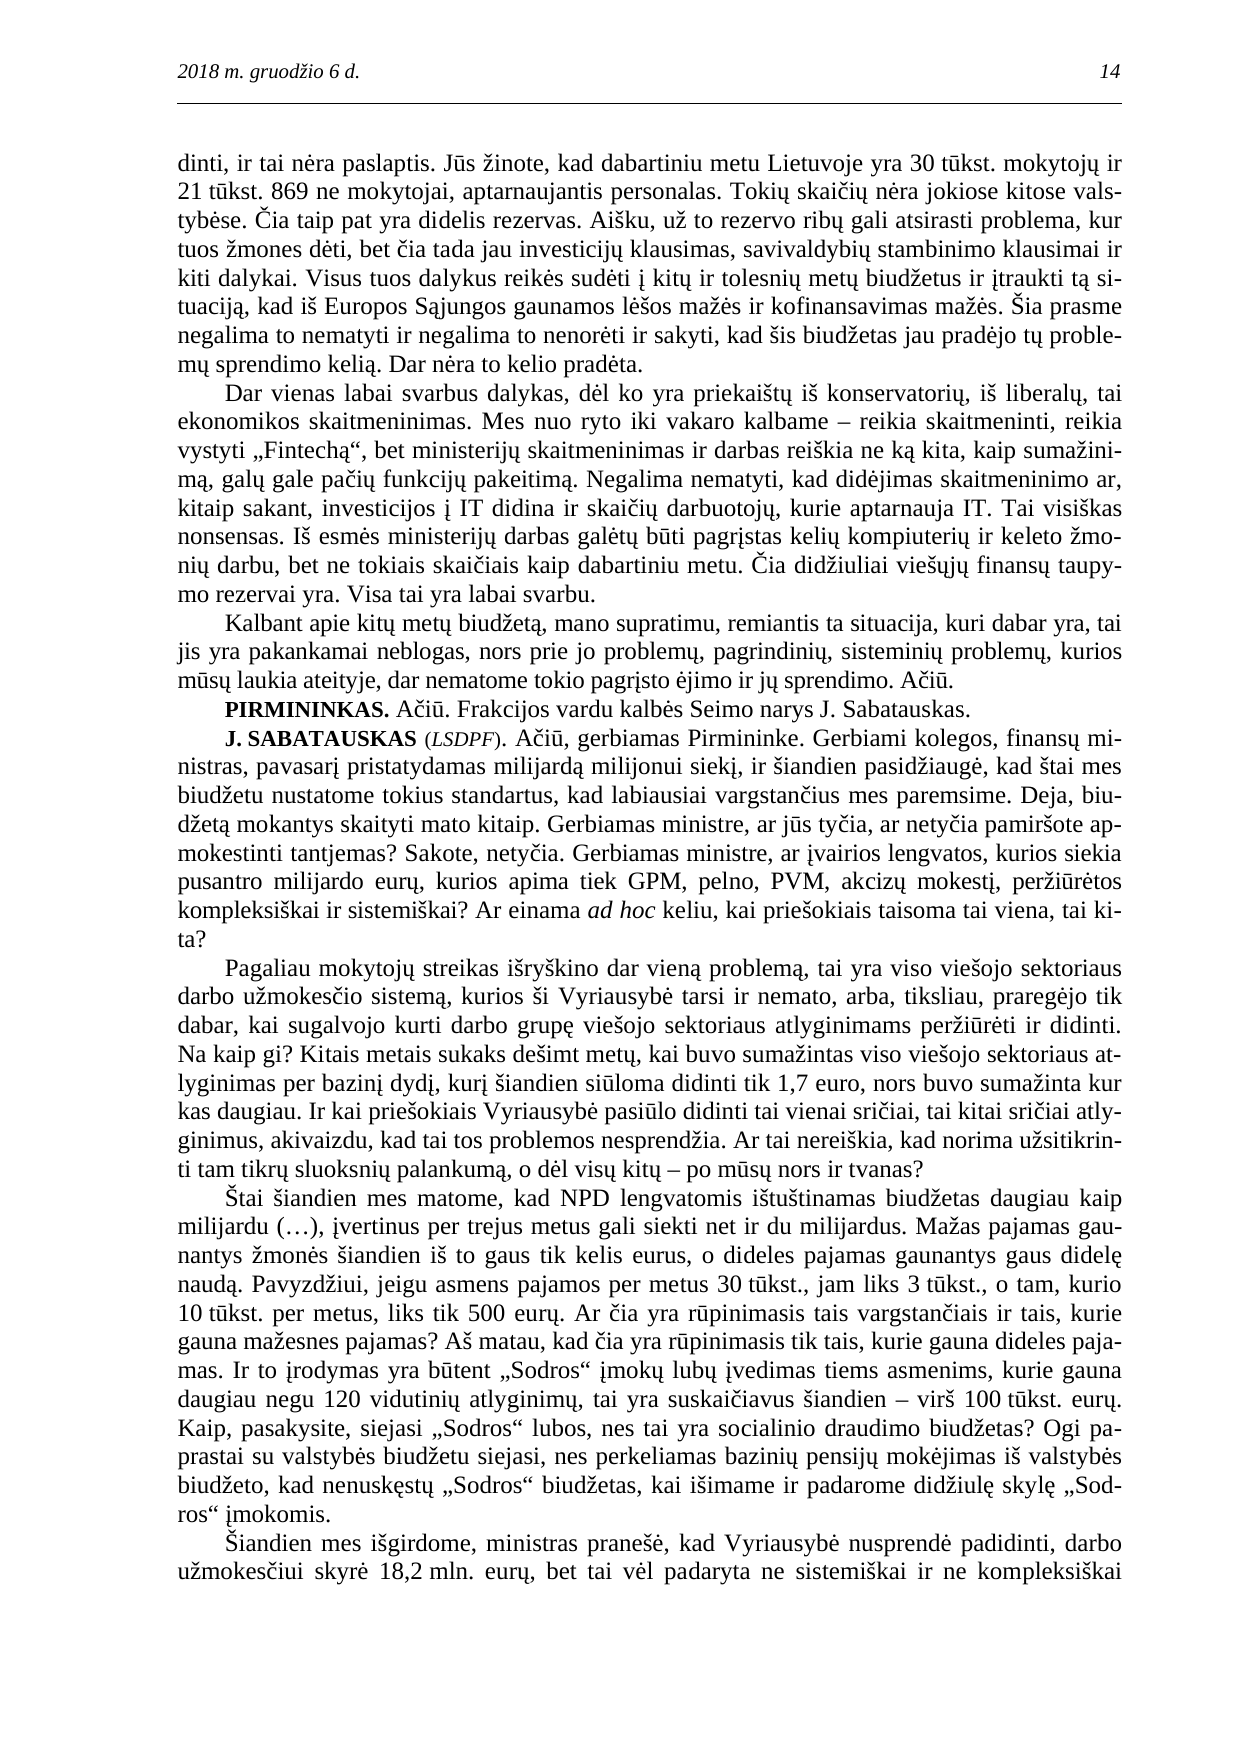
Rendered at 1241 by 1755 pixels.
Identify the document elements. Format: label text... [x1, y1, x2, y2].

text Dar vie­nas la­bai svar­bus da­ly­kas, dėl ko yra prie­kaiš­tų iš kon­ser­va­to­rių, iš li­be­ra­lų, tai eko­no­mi­kos skait­me­ni­ni­mas. Mes nuo ry­to iki va­ka­ro kal­ba­me – rei­kia skait­me­nin­ti, rei­kia vys­ty­ti „Fin­te­chą“, bet mi­nis­te­ri­jų skait­me­ni­ni­mas ir dar­bas reiš­kia ne ką ki­ta, kaip su­ma­ži­ni­mą, ga­lų ga­le pa­čių funk­ci­jų pa­kei­ti­mą. Ne­ga­li­ma ne­ma­ty­ti, kad di­dė­ji­mas skait­me­ni­ni­mo ar, ki­taip sa­kant, in­ves­ti­ci­jos į IT di­di­na ir skai­čių dar­buo­to­jų, ku­rie ap­tar­nau­ja IT. Tai vi­siš­kas non­sen­sas. Iš es­mės mi­nis­te­ri­jų dar­bas ga­lė­tų bū­ti pa­grįs­tas ke­lių kom­piu­te­rių ir ke­le­to žmo­nių dar­bu, bet ne to­kiais skai­čiais kaip da­bar­ti­niu me­tu. Čia di­džiu­liai vie­šų­jų fi­nan­sų tau­py­mo re­zer­vai yra. Vi­sa tai yra la­bai svar­bu. [177, 378, 1122, 608]
text Pa­ga­liau mo­ky­to­jų strei­kas iš­ryš­ki­no dar vie­ną pro­ble­mą, tai yra vi­so vie­šo­jo sek­to­riaus dar­bo už­mo­kes­čio sis­te­mą, ku­rios ši Vy­riau­sy­bė tar­si ir ne­ma­to, ar­ba, tiks­liau, pra­re­gė­jo tik da­bar, kai su­gal­vo­jo kur­ti dar­bo gru­pę vie­šo­jo sek­to­riaus at­ly­gi­ni­mams per­žiū­rė­ti ir di­din­ti. Na kaip gi? Ki­tais me­tais su­kaks de­šimt me­tų, kai bu­vo su­ma­žin­tas vi­so vie­šo­jo sek­to­riaus at­ly­gi­ni­mas per ba­zi­nį dy­dį, ku­rį šian­dien siū­lo­ma di­din­ti tik 1,7 eu­ro, nors bu­vo su­ma­žin­ta kur kas dau­giau. Ir kai prie­šo­kiais Vy­riau­sy­bė pa­siū­lo di­din­ti tai vie­nai sri­čiai, tai ki­tai sri­čiai at­ly­gi­ni­mus, aki­vaiz­du, kad tai tos pro­ble­mos ne­spren­džia. Ar tai ne­reiš­kia, kad no­ri­ma už­si­tik­rin­ti tam tik­rų sluoks­nių pa­lan­ku­mą, o dėl vi­sų ki­tų – po mū­sų nors ir tva­nas? [177, 953, 1122, 1183]
text Kal­bant apie ki­tų me­tų biu­dže­tą, ma­no su­pra­ti­mu, re­mian­tis ta si­tu­a­ci­ja, ku­ri da­bar yra, tai jis yra pa­kan­ka­mai ne­blo­gas, nors prie jo pro­ble­mų, pa­grin­di­nių, sis­te­mi­nių pro­ble­mų, ku­rios mū­sų lau­kia at­ei­ty­je, dar ne­ma­tome to­kio pa­grįs­to ėji­mo ir jų spren­di­mo. Ačiū. [177, 608, 1122, 694]
text din­ti, ir tai nė­ra pa­slap­tis. Jūs ži­no­te, kad da­bar­ti­niu me­tu Lie­tu­vo­je yra 30 tūkst. mo­ky­to­jų ir 21 tūkst. 869 ne mo­ky­to­jai, ap­tar­nau­jan­tis per­so­na­las. To­kių skai­čių nė­ra jo­kio­se ki­to­se vals­ty­bė­se. Čia taip pat yra di­de­lis re­zer­vas. Aiš­ku, už to re­zer­vo ri­bų ga­li at­si­ras­ti pro­ble­ma, kur tuos žmo­nes dė­ti, bet čia ta­da jau in­ves­ti­ci­jų klau­si­mas, sa­vi­val­dy­bių stam­bi­ni­mo klau­si­mai ir ki­ti da­ly­kai. Vi­sus tuos da­ly­kus rei­kės su­dė­ti į ki­tų ir to­les­nių me­tų biu­dže­tus ir įtrauk­ti tą si­tu­a­ci­ją, kad iš Eu­ro­pos Są­jun­gos gau­na­mos lė­šos ma­žės ir ko­fi­nan­sa­vi­mas ma­žės. Šia pras­me ne­ga­li­ma to ne­ma­ty­ti ir ne­ga­li­ma to ne­no­rė­ti ir sa­ky­ti, kad šis biu­dže­tas jau pra­dė­jo tų pro­ble­mų spren­di­mo ke­lią. Dar nė­ra to ke­lio pra­dė­ta. [177, 148, 1122, 378]
text Štai šian­dien mes ma­to­me, kad NPD leng­va­tomis iš­tuš­ti­na­mas biu­dže­tas dau­giau kaip mi­li­jar­du (…), įver­ti­nus per tre­jus me­tus ga­li siek­ti net ir du mi­li­jar­dus. Ma­žas pa­ja­mas gau­nan­tys žmo­nės šian­dien iš to gaus tik ke­lis eu­rus, o di­de­les pa­ja­mas gau­nan­tys gaus di­de­lę nau­dą. Pa­vyz­džiui, jei­gu as­mens pa­ja­mos per me­tus 30 tūkst., jam liks 3 tūkst., o tam, ku­rio 10 tūkst. per me­tus, liks tik 500 eu­rų. Ar čia yra rū­pi­ni­ma­sis tais vargs­tan­čiais ir tais, ku­rie gau­na ma­žes­nes pa­ja­mas? Aš ma­tau, kad čia yra rū­pi­ni­ma­sis tik tais, ku­rie gau­na di­de­les pa­ja­mas. Ir to įro­dy­mas yra bū­tent „Sod­ros“ įmo­kų lu­bų įve­di­mas tiems as­me­nims, ku­rie gau­na dau­giau ne­gu 120 vi­du­ti­nių at­ly­gi­ni­mų, tai yra su­skai­čia­vus šian­dien – virš 100 tūkst. eu­rų. Kaip, pa­sa­ky­si­te, sie­ja­si „Sod­ros“ lu­bos, nes tai yra so­cia­li­nio drau­di­mo biu­dže­tas? Ogi pa­pras­tai su vals­ty­bės biu­dže­tu sie­ja­si, nes per­ke­lia­mas ba­zi­nių pen­si­jų mo­kė­ji­mas iš vals­ty­bės biu­dže­to, kad ne­nu­skęs­tų „Sod­ros“ biu­dže­tas, kai iš­ima­me ir pa­da­ro­me di­džiu­lę sky­lę „Sod­ros“ įmo­ko­mis. [177, 1183, 1122, 1528]
text Šian­dien mes iš­gir­do­me, mi­nist­ras pra­ne­šė, kad Vy­riau­sy­bė nu­spren­dė pa­di­din­ti, dar­bo už­mo­kes­čiui sky­rė 18,2 mln. eu­rų, bet tai vėl pa­da­ry­ta ne sis­te­miš­kai ir ne kom­plek­siš­kai [177, 1528, 1122, 1585]
text J. SABATAUSKAS (LSDPF). Ačiū, ger­bia­mas Pir­mi­nin­ke. Ger­bia­mi ko­le­gos, fi­nan­sų mi­nist­ras, pa­va­sa­rį pri­sta­ty­da­mas mi­li­jar­dą mi­li­jo­nui sie­kį, ir šian­dien pa­si­džiau­gė, kad štai mes biu­dže­tu nu­sta­to­me to­kius stan­dar­tus, kad la­biau­siai vargs­tan­čius mes pa­rem­si­me. De­ja, biu­dže­tą mo­kan­tys skai­ty­ti ma­to ki­taip. Ger­bia­mas mi­nist­re, ar jūs ty­čia, ar ne­ty­čia pa­mir­šo­te ap­mo­kes­tin­ti tant­je­mas? Sa­ko­te, ne­ty­čia. Ger­bia­mas mi­nist­re, ar įvai­rios leng­va­tos, ku­rios sie­kia pus­an­tro mi­li­jar­do eu­rų, ku­rios ap­ima tiek GPM, pel­no, PVM, ak­ci­zų mo­kes­tį, per­žiū­rė­tos kom­plek­siš­kai ir sis­te­miš­kai? Ar ei­na­ma ad hoc ke­liu, kai prie­šo­kiais tai­so­ma tai vie­na, tai ki­ta? [177, 723, 1122, 953]
text PIRMININKAS. Ačiū. Frak­ci­jos var­du kal­bės Sei­mo na­rys J. Sa­ba­taus­kas. [177, 694, 1122, 723]
